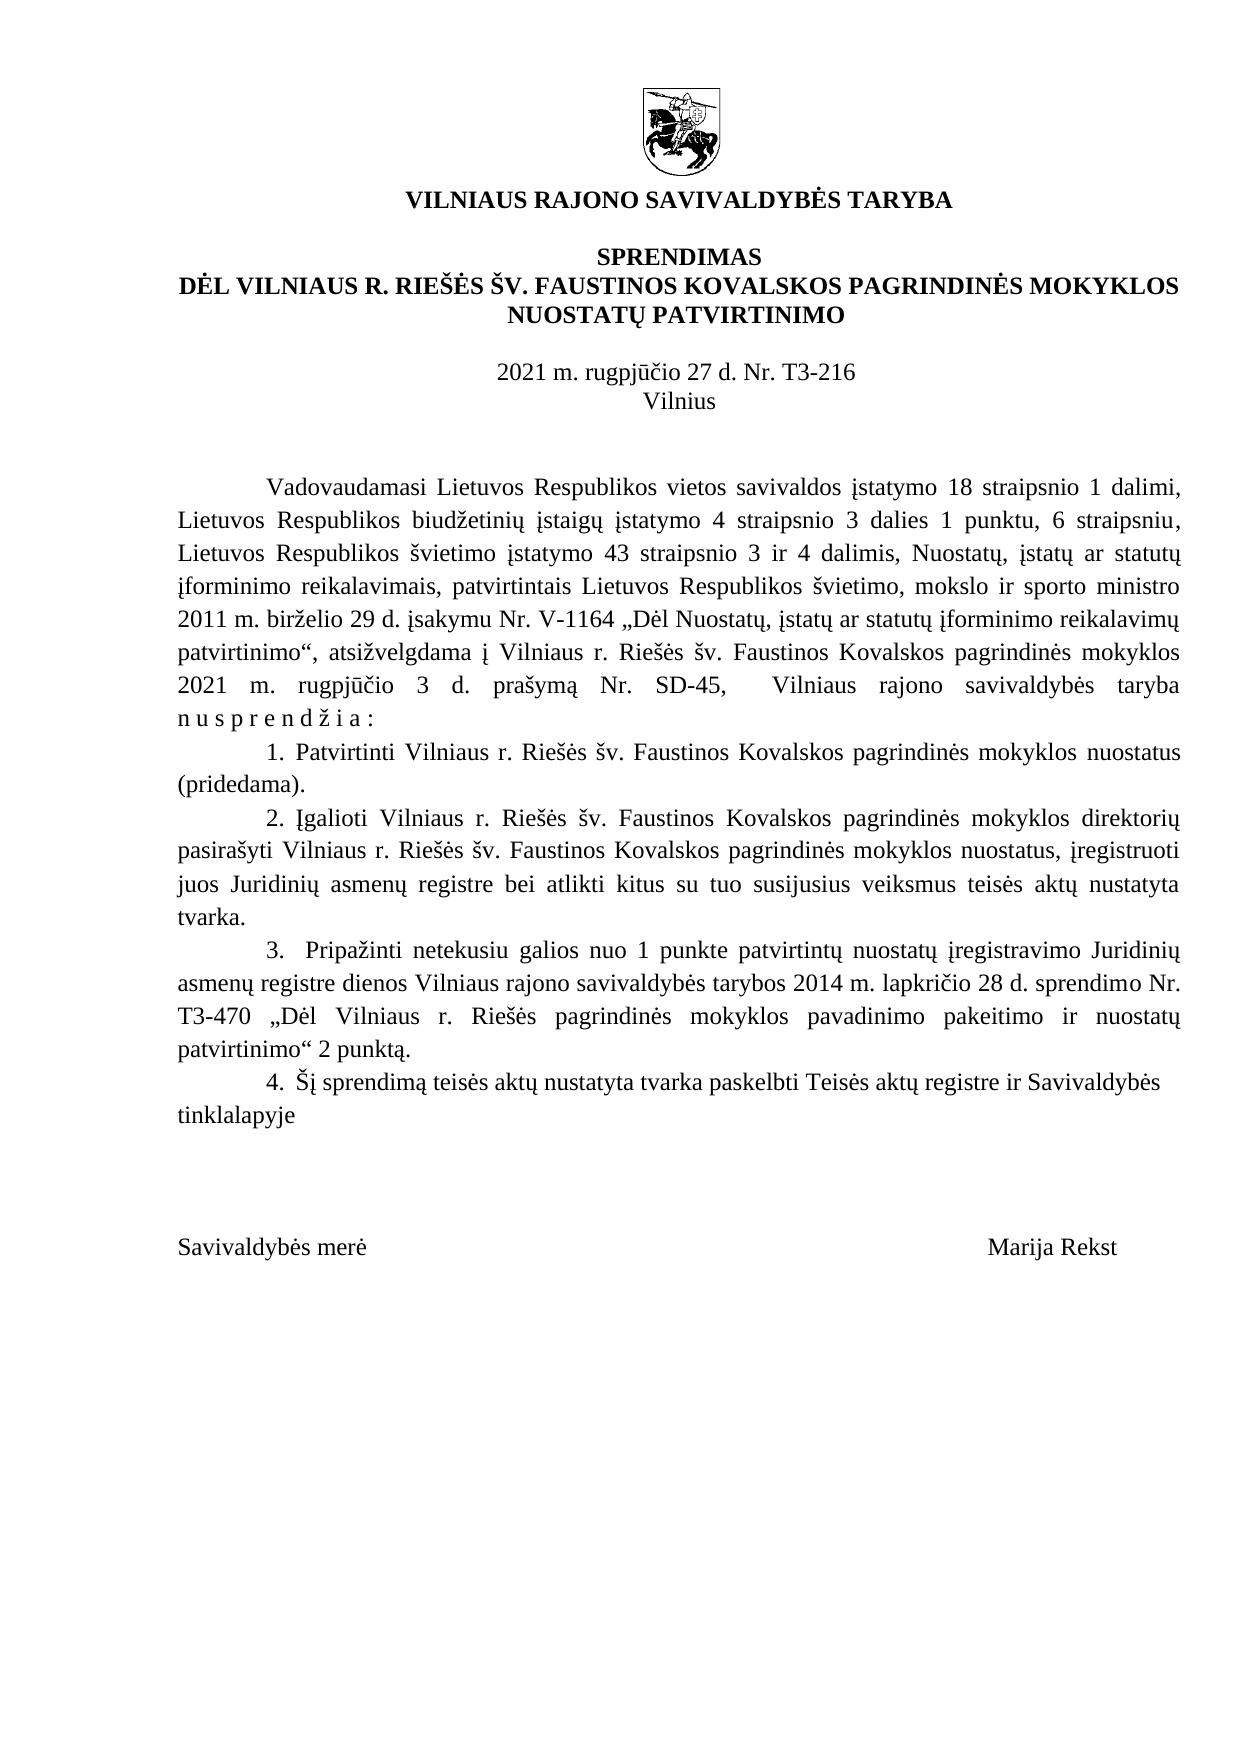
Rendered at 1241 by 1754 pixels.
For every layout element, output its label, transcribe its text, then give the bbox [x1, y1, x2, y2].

text Vadovaudamasi Lietuvos Respublikos vietos savivaldos įstatymo 18 straipsnio 1 dalimi, Lietuvos Respublikos biudžetinių įstaigų įstatymo 4 straipsnio 3 dalies 1 punktu, 6 straipsniu, Lietuvos Respublikos švietimo įstatymo 43 straipsnio 3 ir 4 dalimis, Nuostatų, įstatų ar statutų įforminimo reikalavimais, patvirtintais Lietuvos Respublikos švietimo, mokslo ir sporto ministro 2011 m. birželio 29 d. įsakymu Nr. V-1164 „Dėl Nuostatų, įstatų ar statutų įforminimo reikalavimų patvirtinimo“, atsižvelgdama į Vilniaus r. Riešės šv. Faustinos Kovalskos pagrindinės mokyklos 2021 m. rugpjūčio 3 d. prašymą Nr. SD-45, Vilniaus rajono savivaldybės taryba nusprendžia: [177, 472, 1181, 732]
text 2021 m. rugpjūčio 27 d. Nr. T3-216 [177, 357, 1181, 386]
text tinklalapyje [177, 1100, 1181, 1128]
text SPRENDIMAS [177, 242, 1181, 271]
text 3. Pripažinti netekusiu galios nuo 1 punkte patvirtintų nuostatų įregistravimo Juridinių asmenų registre dienos Vilniaus rajono savivaldybės tarybos 2014 m. lapkričio 28 d. sprendimo Nr. T3-470 „Dėl Vilniaus r. Riešės pagrindinės mokyklos pavadinimo pakeitimo ir nuostatų patvirtinimo“ 2 punktą. [177, 935, 1181, 1062]
text 2. Įgalioti Vilniaus r. Riešės šv. Faustinos Kovalskos pagrindinės mokyklos direktorių pasirašyti Vilniaus r. Riešės šv. Faustinos Kovalskos pagrindinės mokyklos nuostatus, įregistruoti juos Juridinių asmenų registre bei atlikti kitus su tuo susijusius veiksmus teisės aktų nustatyta tvarka. [177, 803, 1181, 930]
text Savivaldybės merė Marija Rekst [177, 1232, 1181, 1261]
text Vilnius [177, 386, 1181, 415]
text DĖL VILNIAUS R. RIEŠĖS ŠV. FAUSTINOS KOVALSKOS PAGRINDINĖS MOKYKLOS NUOSTATŲ PATVIRTINIMO [177, 271, 1181, 329]
text 4. Šį sprendimą teisės aktų nustatyta tvarka paskelbti Teisės aktų registre ir Savivaldybės [266, 1067, 1181, 1096]
text VILNIAUS RAJONO SAVIVALDYBĖS TARYBA [177, 185, 1181, 214]
text 1. Patvirtinti Vilniaus r. Riešės šv. Faustinos Kovalskos pagrindinės mokyklos nuostatus (pridedama). [177, 737, 1181, 798]
